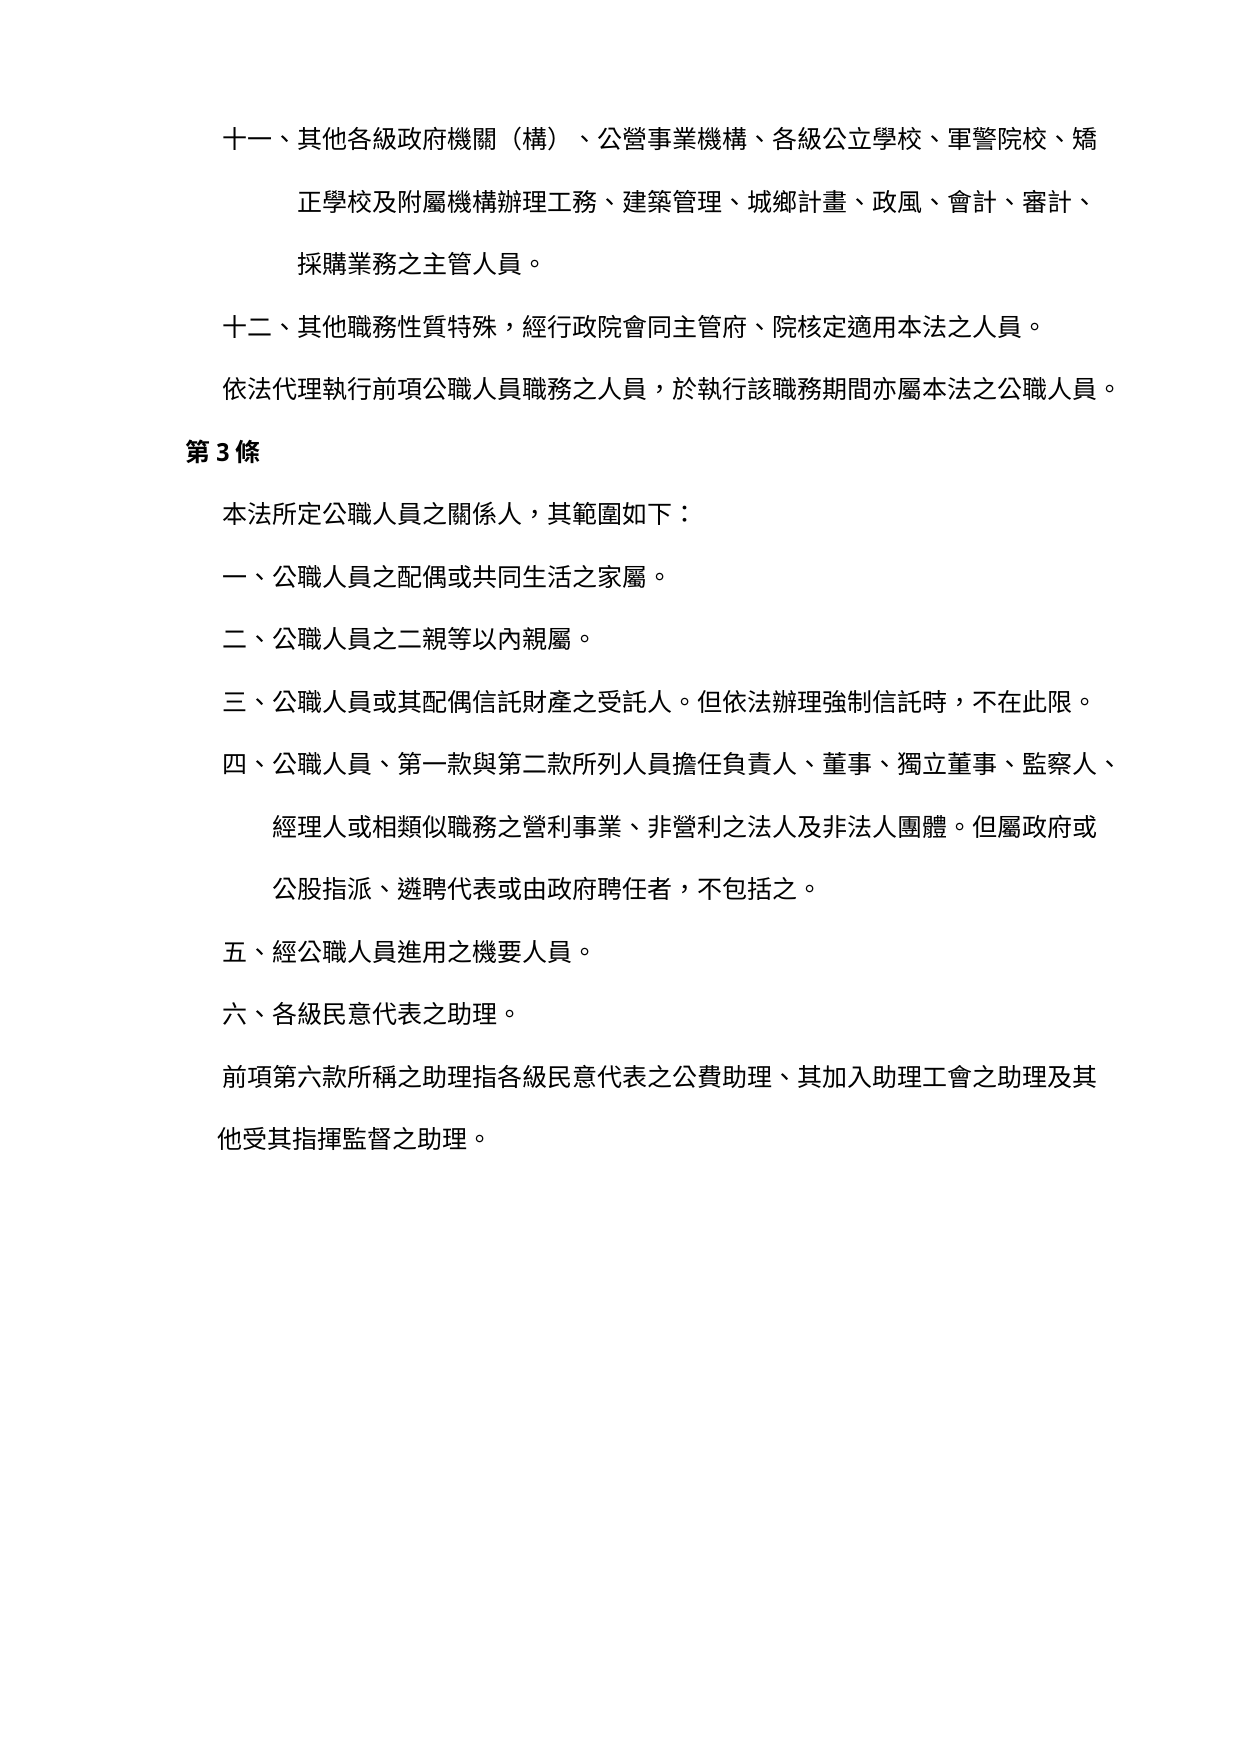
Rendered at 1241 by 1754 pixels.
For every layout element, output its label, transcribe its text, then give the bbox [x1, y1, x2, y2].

text 三、公職人員或其配偶信託財產之受託人。但依法辦理強制信託時，不在此限。 [222, 659, 1107, 721]
text 五、經公職人員進用之機要人員。 [222, 909, 1107, 971]
text 前項第六款所稱之助理指各級民意代表之公費助理、其加入助理工會之助理及其他受其指揮監督之助理。 [217, 1034, 1107, 1159]
text 十一、其他各級政府機關（構）、公營事業機構、各級公立學校、軍警院校、矯正學校及附屬機構辦理工務、建築管理、城鄉計畫、政風、會計、審計、採購業務之主管人員。 [222, 96, 1107, 284]
text 六、各級民意代表之助理。 [222, 971, 1107, 1034]
text 第3條 [175, 409, 1048, 471]
text 四、公職人員、第一款與第二款所列人員擔任負責人、董事、獨立董事、監察人、經理人或相類似職務之營利事業、非營利之法人及非法人團體。但屬政府或公股指派、遴聘代表或由政府聘任者，不包括之。 [222, 721, 1107, 909]
text 依法代理執行前項公職人員職務之人員，於執行該職務期間亦屬本法之公職人員。 [222, 346, 1107, 409]
text 十二、其他職務性質特殊，經行政院會同主管府、院核定適用本法之人員。 [222, 284, 1107, 346]
text 本法所定公職人員之關係人，其範圍如下： [222, 471, 1107, 534]
text 二、公職人員之二親等以內親屬。 [222, 596, 1107, 659]
text 一、公職人員之配偶或共同生活之家屬。 [222, 534, 1107, 596]
